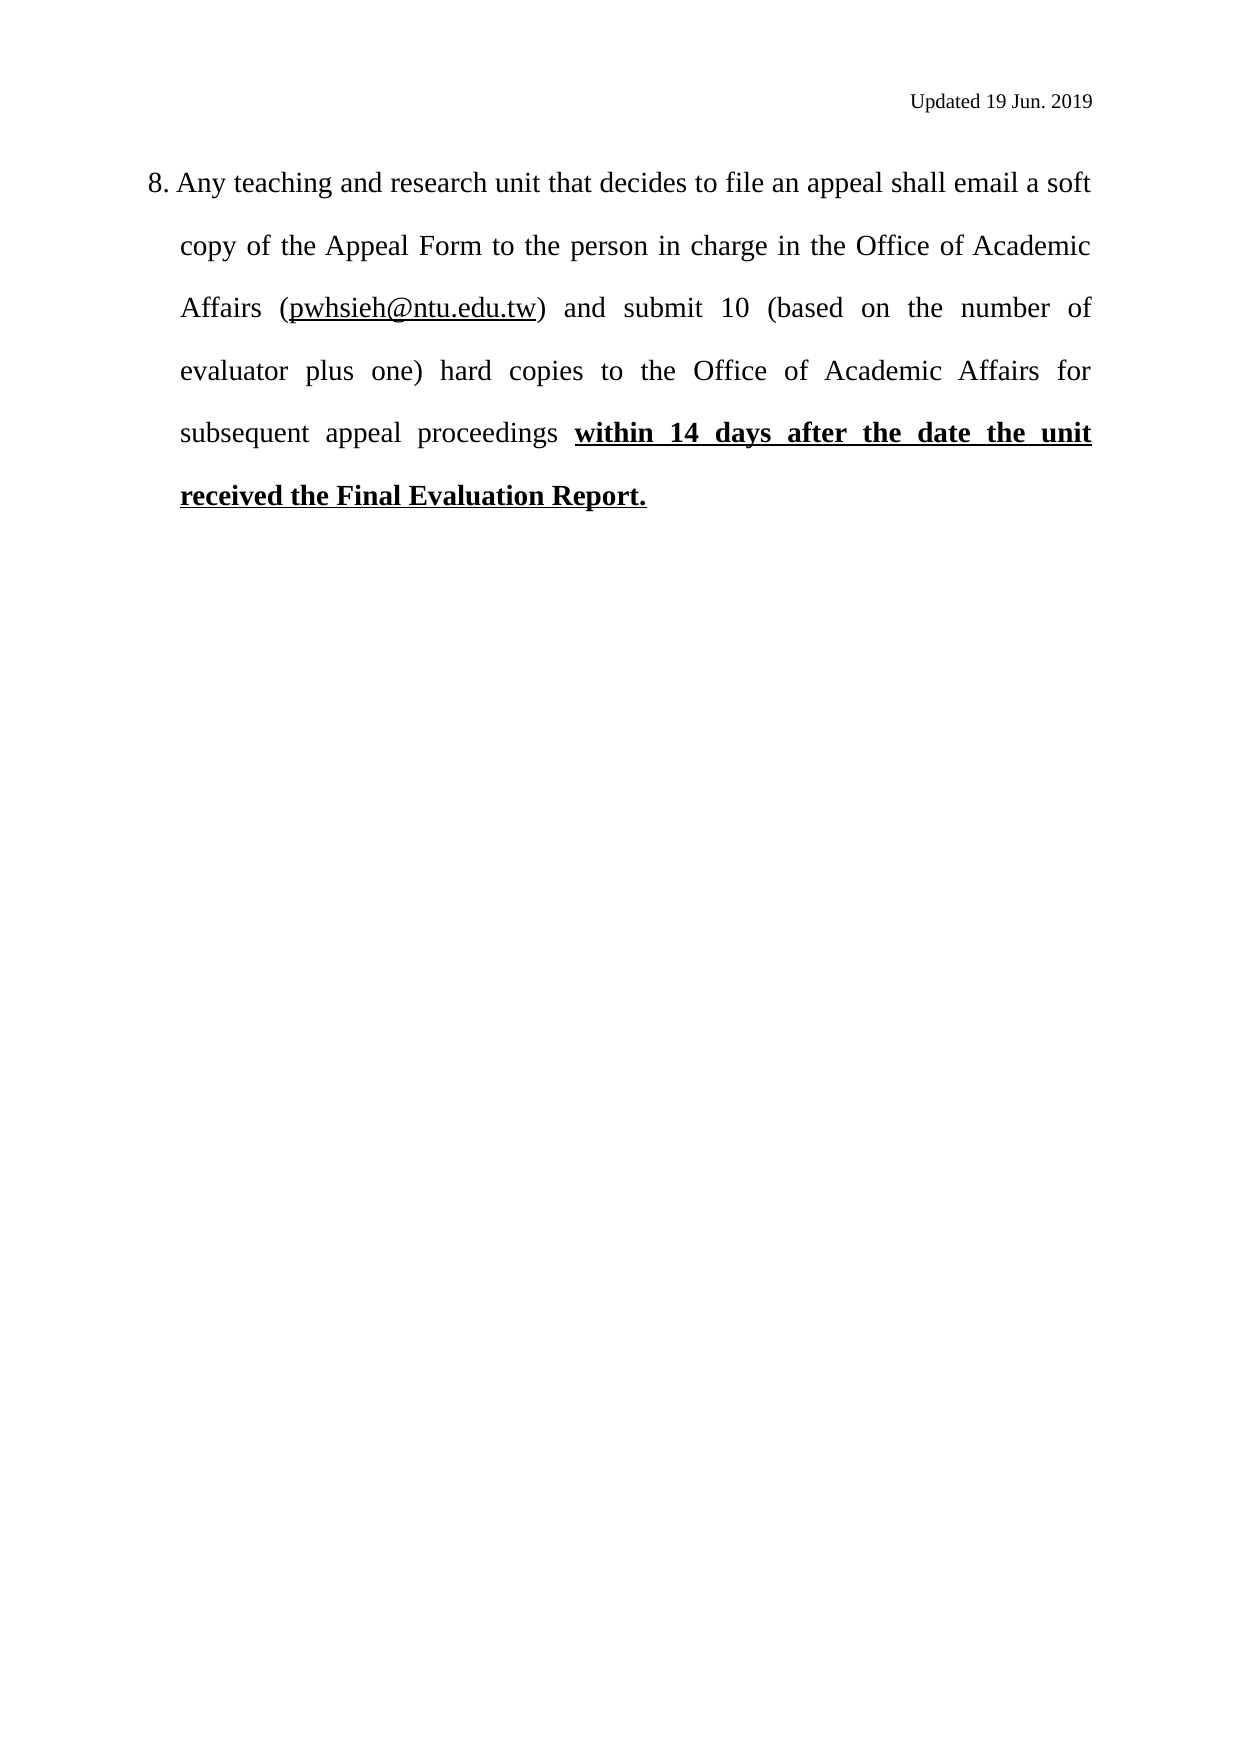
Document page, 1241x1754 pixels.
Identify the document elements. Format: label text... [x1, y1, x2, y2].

text 8. Any teaching and research unit that decides to file an appeal shall email a soft copy of the Appeal Form to the person in charge in the Office of Academic Affairs (pwhsieh@ntu.edu.tw) and submit 10 (based on the number of evaluator plus one) hard copies to the Office of Academic Affairs for subsequent appeal proceedings within 14 days after the date the unit received the Final Evaluation Report. [148, 140, 1092, 515]
